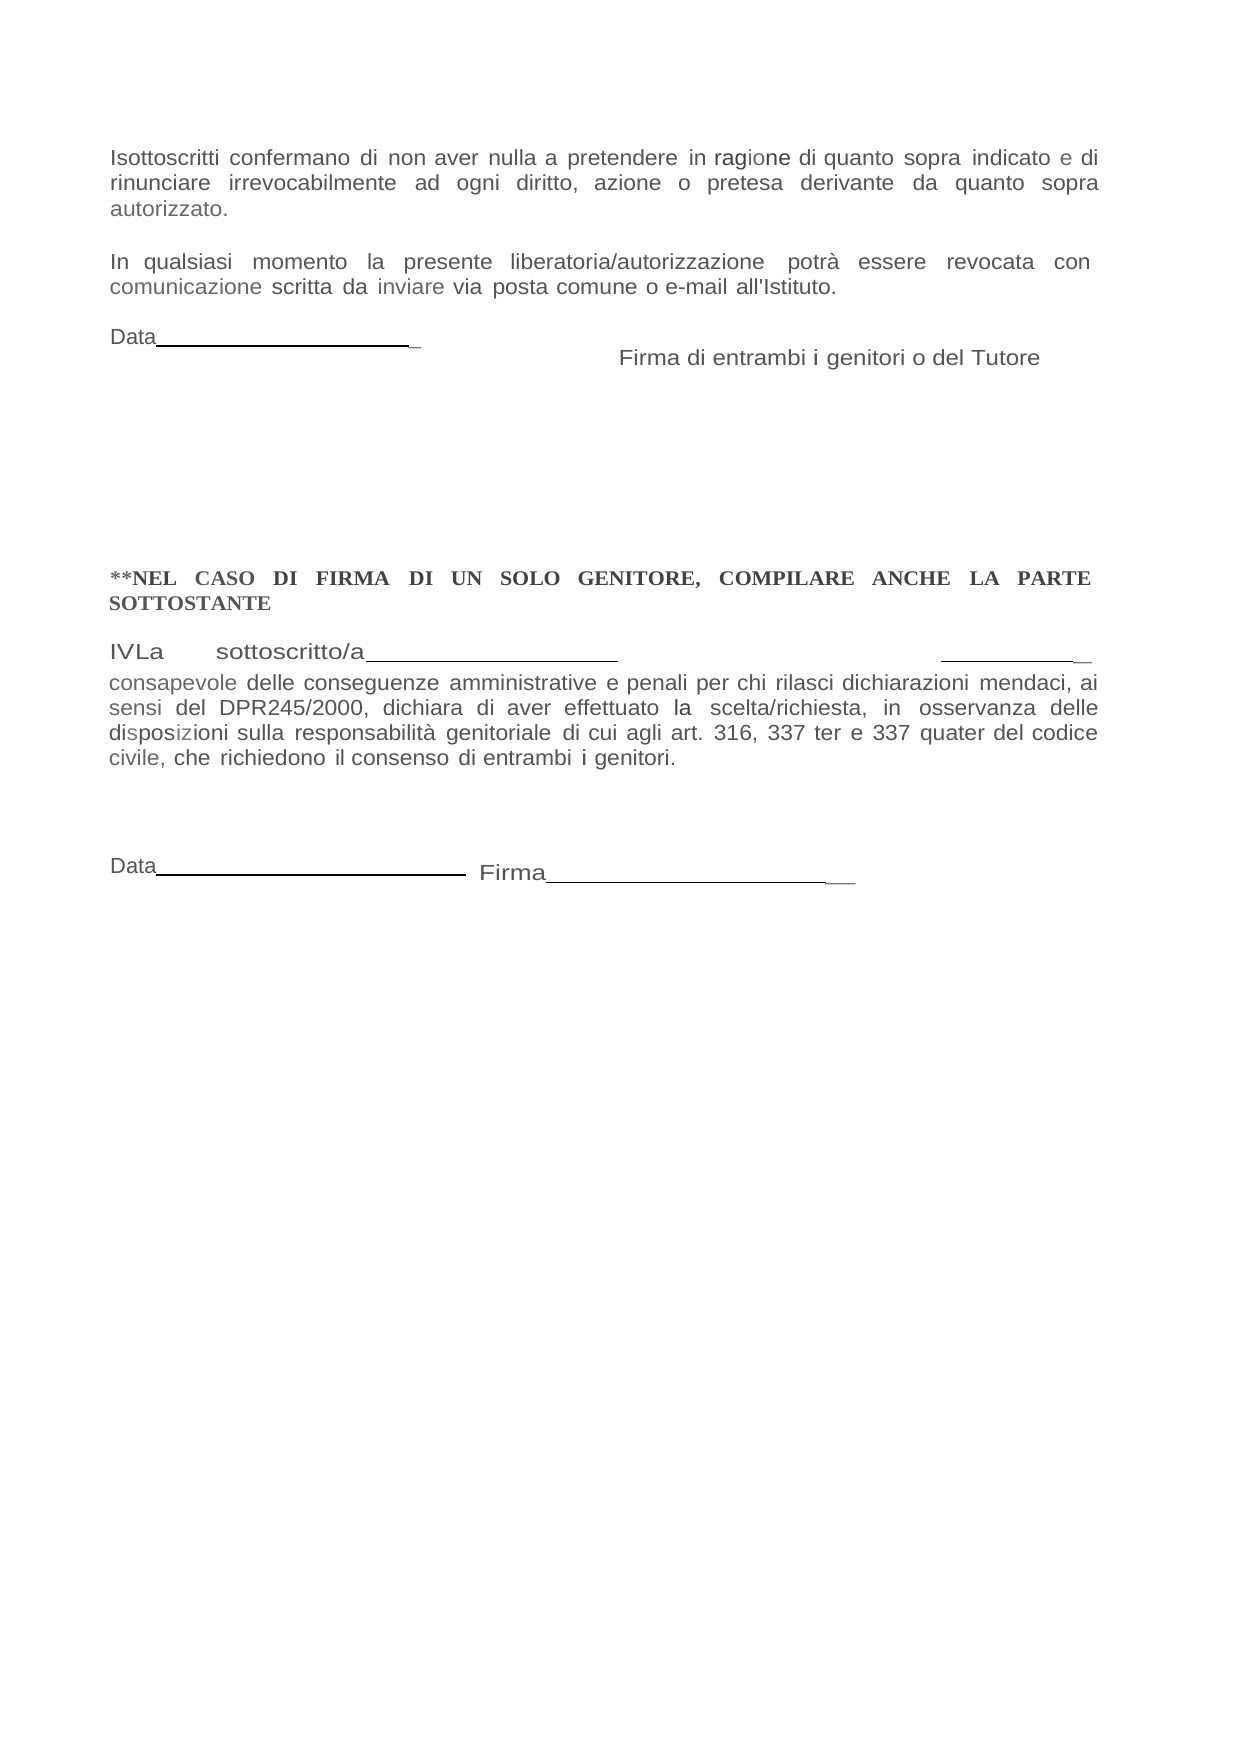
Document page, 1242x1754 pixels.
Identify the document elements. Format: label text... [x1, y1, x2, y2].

text **NEL CASO DI FIRMA DI UN SOLO GENITORE, COMPILARE ANCHE LA PARTE [110, 566, 1110, 590]
text Data _ [110, 323, 424, 349]
text IVLa sottoscritto/a _ [109, 639, 1110, 664]
text Isottoscritti confermano di non aver nulla a pretendere in ragione di quanto sopra indicato e di rinunciare irrevocabilmente ad ogni diritto, azione o pretesa derivante da quanto sopra autorizzato. [110, 144, 1099, 221]
text consapevole delle conseguenze amministrative e penali per chi rilasci dichiarazioni mendaci, ai sensi del DPR245/2000, dichiara di aver effettuato la scelta/richiesta, in osservanza delle disposizioni sulla responsabilità genitoriale di cui agli art. 316, 337 ter e 337 quater del codice civile, che richiedono il consenso di entrambi i genitori. [108, 669, 1098, 770]
text comunicazione scritta da inviare via posta comune o e-mail all'Istituto. [109, 274, 841, 299]
text Firma _ [479, 860, 1110, 885]
text In qualsiasi momento la presente liberatoria/autorizzazione potrà essere revocata con [110, 249, 1098, 274]
text Data [110, 853, 466, 878]
text Firma di entrambi i genitori o del Tutore [618, 344, 1110, 369]
text SOTTOSTANTE [108, 591, 1110, 615]
